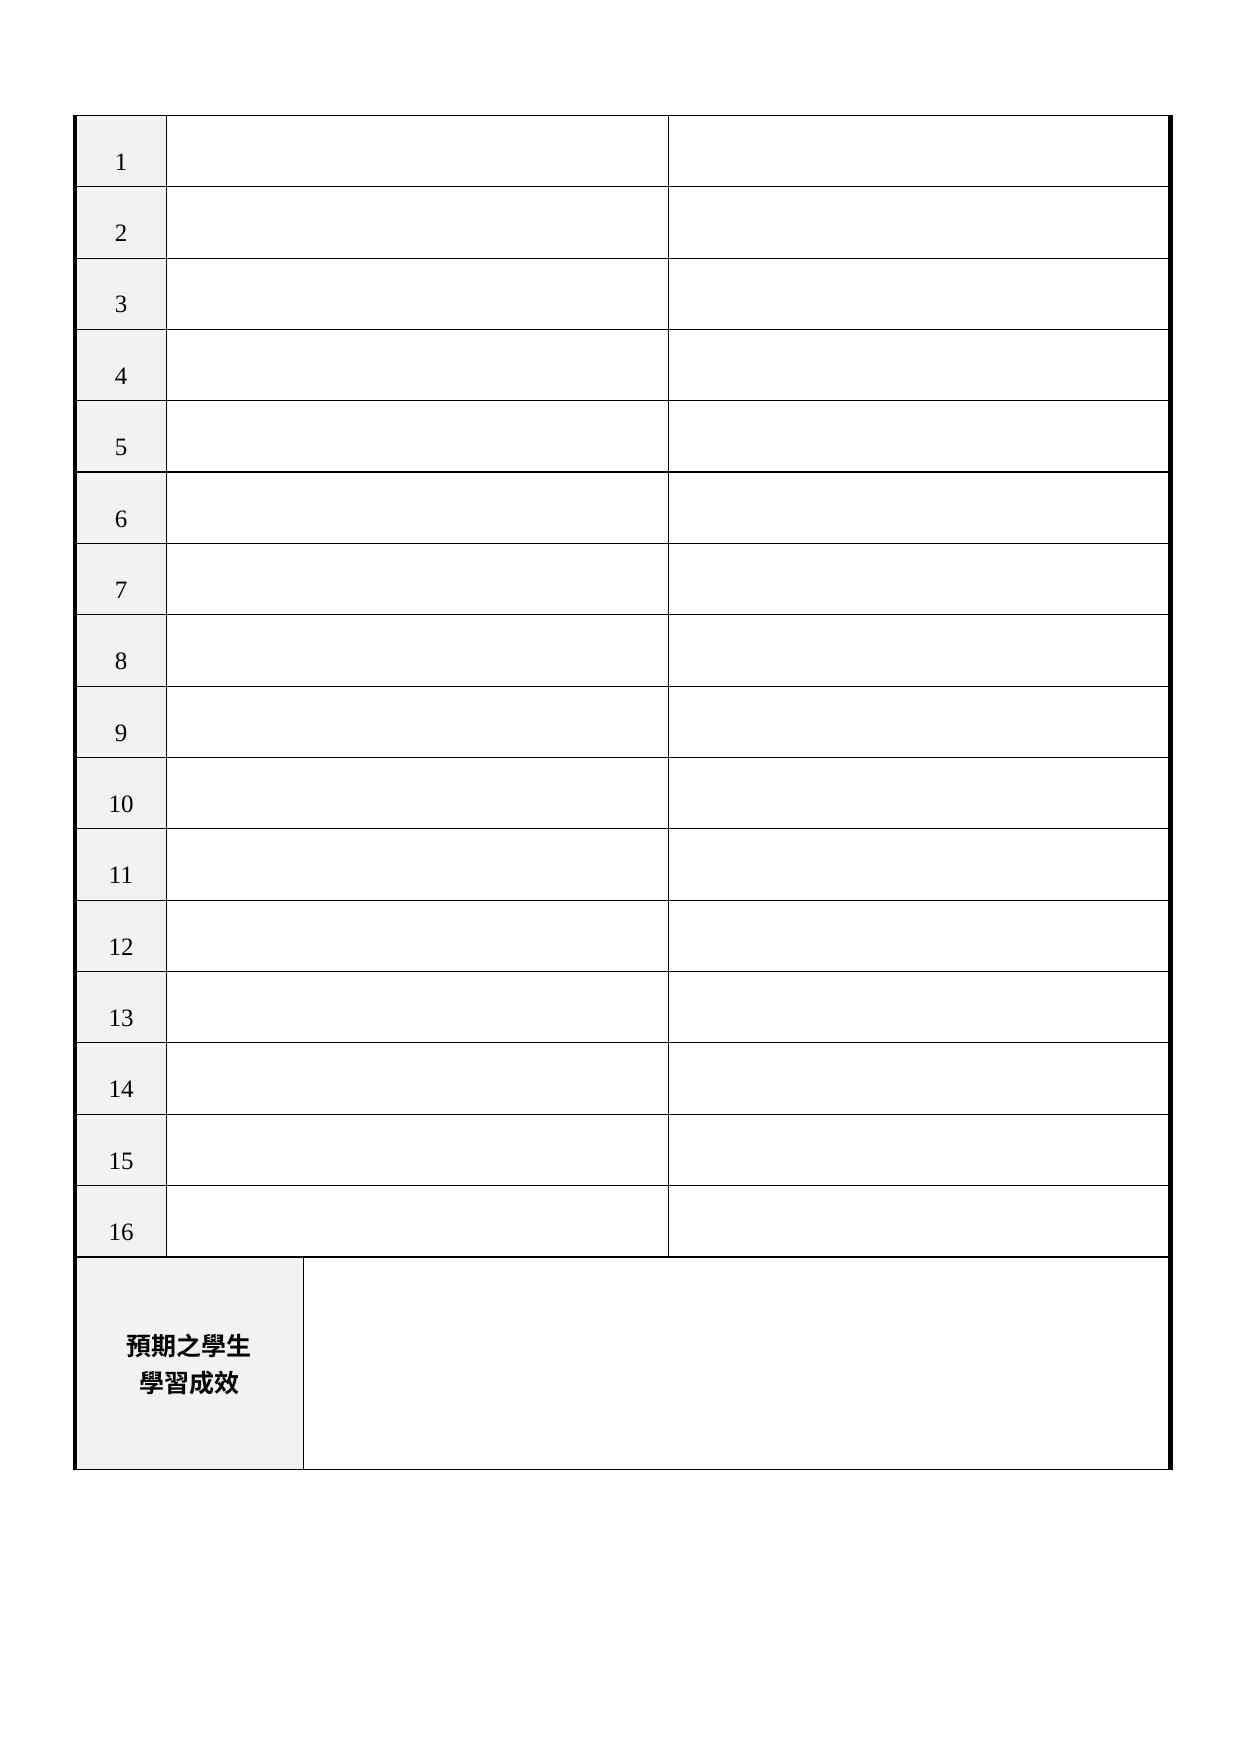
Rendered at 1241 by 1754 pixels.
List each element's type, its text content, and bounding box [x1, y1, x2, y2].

table_cell [669, 758, 1168, 828]
table_cell [167, 187, 668, 257]
table_cell 16 [77, 1186, 166, 1256]
table_cell [167, 544, 668, 614]
table_cell [669, 1043, 1168, 1114]
table_cell [669, 187, 1168, 257]
table_cell 13 [77, 972, 166, 1042]
table_cell 14 [77, 1043, 166, 1114]
table_cell [669, 330, 1168, 400]
table_cell [669, 473, 1168, 543]
table_cell [669, 972, 1168, 1042]
table_cell [669, 259, 1168, 329]
table_cell 12 [77, 901, 166, 971]
table_cell 6 [77, 473, 166, 543]
table_cell 1 [77, 116, 166, 186]
table_cell [167, 972, 668, 1042]
table_cell 7 [77, 544, 166, 614]
table_cell 3 [77, 259, 166, 329]
table_cell [669, 829, 1168, 899]
table_cell 11 [77, 829, 166, 899]
table_cell [167, 1186, 668, 1256]
table_cell [167, 758, 668, 828]
table_cell 8 [77, 615, 166, 686]
table_cell [669, 116, 1168, 186]
table_cell 2 [77, 187, 166, 257]
table_cell [167, 116, 668, 186]
table_cell [167, 615, 668, 686]
table_cell [669, 1115, 1168, 1185]
table_cell [167, 687, 668, 757]
table_cell 10 [77, 758, 166, 828]
table_cell [669, 1186, 1168, 1256]
table_cell 15 [77, 1115, 166, 1185]
table_cell [167, 829, 668, 899]
table_cell [167, 1115, 668, 1185]
table_cell [669, 615, 1168, 686]
table_cell [167, 901, 668, 971]
table_cell 預期之學生 學習成效 [77, 1258, 303, 1469]
table_cell 5 [77, 401, 166, 471]
table_cell [167, 330, 668, 400]
table_cell [167, 401, 668, 471]
table_cell [167, 473, 668, 543]
table_cell [669, 544, 1168, 614]
table_cell [669, 401, 1168, 471]
table_cell [167, 259, 668, 329]
table_cell [669, 687, 1168, 757]
table_cell 9 [77, 687, 166, 757]
table_cell [167, 1043, 668, 1114]
table_cell [669, 901, 1168, 971]
table_cell [304, 1258, 1168, 1469]
table_cell 4 [77, 330, 166, 400]
